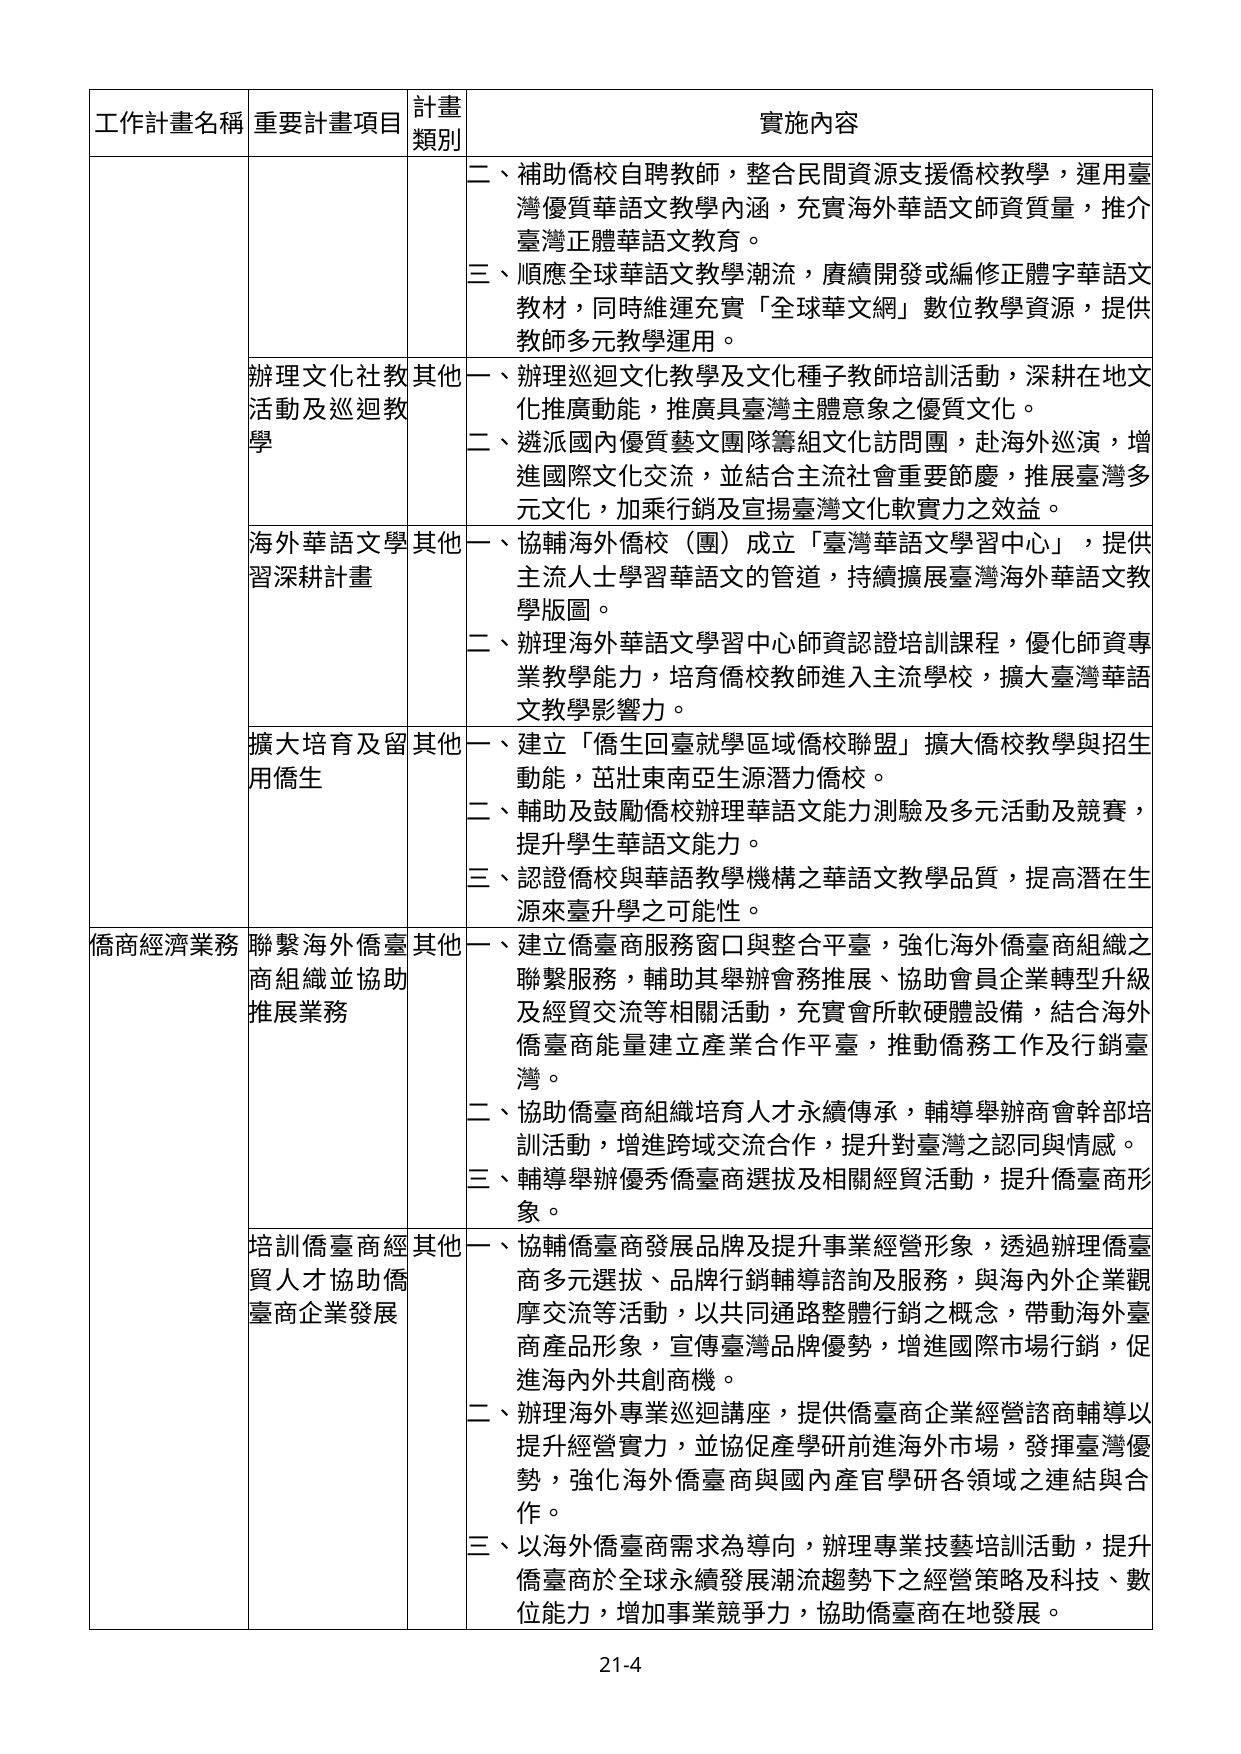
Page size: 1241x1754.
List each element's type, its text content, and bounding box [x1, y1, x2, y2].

table_header 實施內容 [467, 90, 1152, 156]
table_cell 其他 [408, 526, 466, 726]
table_cell 其他 [408, 1229, 466, 1629]
table_cell 培訓僑臺商經貿人才協助僑臺商企業發展 [249, 1229, 407, 1629]
table_cell 一、建立「僑生回臺就學區域僑校聯盟」擴大僑校教學與招生動能，茁壯東南亞生源潛力僑校。 二、輔助及鼓勵僑校辦理華語文能力測驗及多元活動及競賽，提升學生華語文能力。 三、認證僑校與華語教學機構之華語文教學品質，提高潛在生源來臺升學之可能性。 [467, 727, 1152, 927]
table_cell [249, 157, 407, 357]
table_cell 一、協輔海外僑校（團）成立「臺灣華語文學習中心」，提供主流人士學習華語文的管道，持續擴展臺灣海外華語文教學版圖。 二、辦理海外華語文學習中心師資認證培訓課程，優化師資專業教學能力，培育僑校教師進入主流學校，擴大臺灣華語文教學影響力。 [467, 526, 1152, 726]
table_cell 海外華語文學習深耕計畫 [249, 526, 407, 726]
table_cell 辦理文化社教活動及巡迴教學 [249, 358, 407, 525]
table_cell [90, 157, 248, 927]
table_cell 其他 [408, 358, 466, 525]
table_cell 其他 [408, 928, 466, 1228]
table_cell 擴大培育及留用僑生 [249, 727, 407, 927]
table_header 重要計畫項目 [249, 90, 407, 156]
table_cell 二、補助僑校自聘教師，整合民間資源支援僑校教學，運用臺灣優質華語文教學內涵，充實海外華語文師資質量，推介臺灣正體華語文教育。 三、順應全球華語文教學潮流，賡續開發或編修正體字華語文教材，同時維運充實「全球華文網」數位教學資源，提供教師多元教學運用。 [467, 157, 1152, 357]
table_cell 一、協輔僑臺商發展品牌及提升事業經營形象，透過辦理僑臺商多元選拔、品牌行銷輔導諮詢及服務，與海內外企業觀摩交流等活動，以共同通路整體行銷之概念，帶動海外臺商產品形象，宣傳臺灣品牌優勢，增進國際市場行銷，促進海內外共創商機。 二、辦理海外專業巡迴講座，提供僑臺商企業經營諮商輔導以提升經營實力，並協促產學研前進海外市場，發揮臺灣優勢，強化海外僑臺商與國內產官學研各領域之連結與合作。 三、以海外僑臺商需求為導向，辦理專業技藝培訓活動，提升僑臺商於全球永續發展潮流趨勢下之經營策略及科技、數位能力，增加事業競爭力，協助僑臺商在地發展。 [467, 1229, 1152, 1629]
table_cell [408, 157, 466, 357]
table_cell 聯繫海外僑臺商組織並協助推展業務 [249, 928, 407, 1228]
table_cell 僑商經濟業務 [90, 928, 248, 1629]
table_cell 一、建立僑臺商服務窗口與整合平臺，強化海外僑臺商組織之聯繫服務，輔助其舉辦會務推展、協助會員企業轉型升級及經貿交流等相關活動，充實會所軟硬體設備，結合海外僑臺商能量建立產業合作平臺，推動僑務工作及行銷臺灣。 二、協助僑臺商組織培育人才永續傳承，輔導舉辦商會幹部培訓活動，增進跨域交流合作，提升對臺灣之認同與情感。 三、輔導舉辦優秀僑臺商選拔及相關經貿活動，提升僑臺商形象。 [467, 928, 1152, 1228]
table_header 工作計畫名稱 [90, 90, 248, 156]
table_header 計畫類別 [408, 90, 466, 156]
table_cell 其他 [408, 727, 466, 927]
table_cell 一、辦理巡迴文化教學及文化種子教師培訓活動，深耕在地文化推廣動能，推廣具臺灣主體意象之優質文化。 二、遴派國內優質藝文團隊籌組文化訪問團，赴海外巡演，增進國際文化交流，並結合主流社會重要節慶，推展臺灣多元文化，加乘行銷及宣揚臺灣文化軟實力之效益。 [467, 358, 1152, 525]
